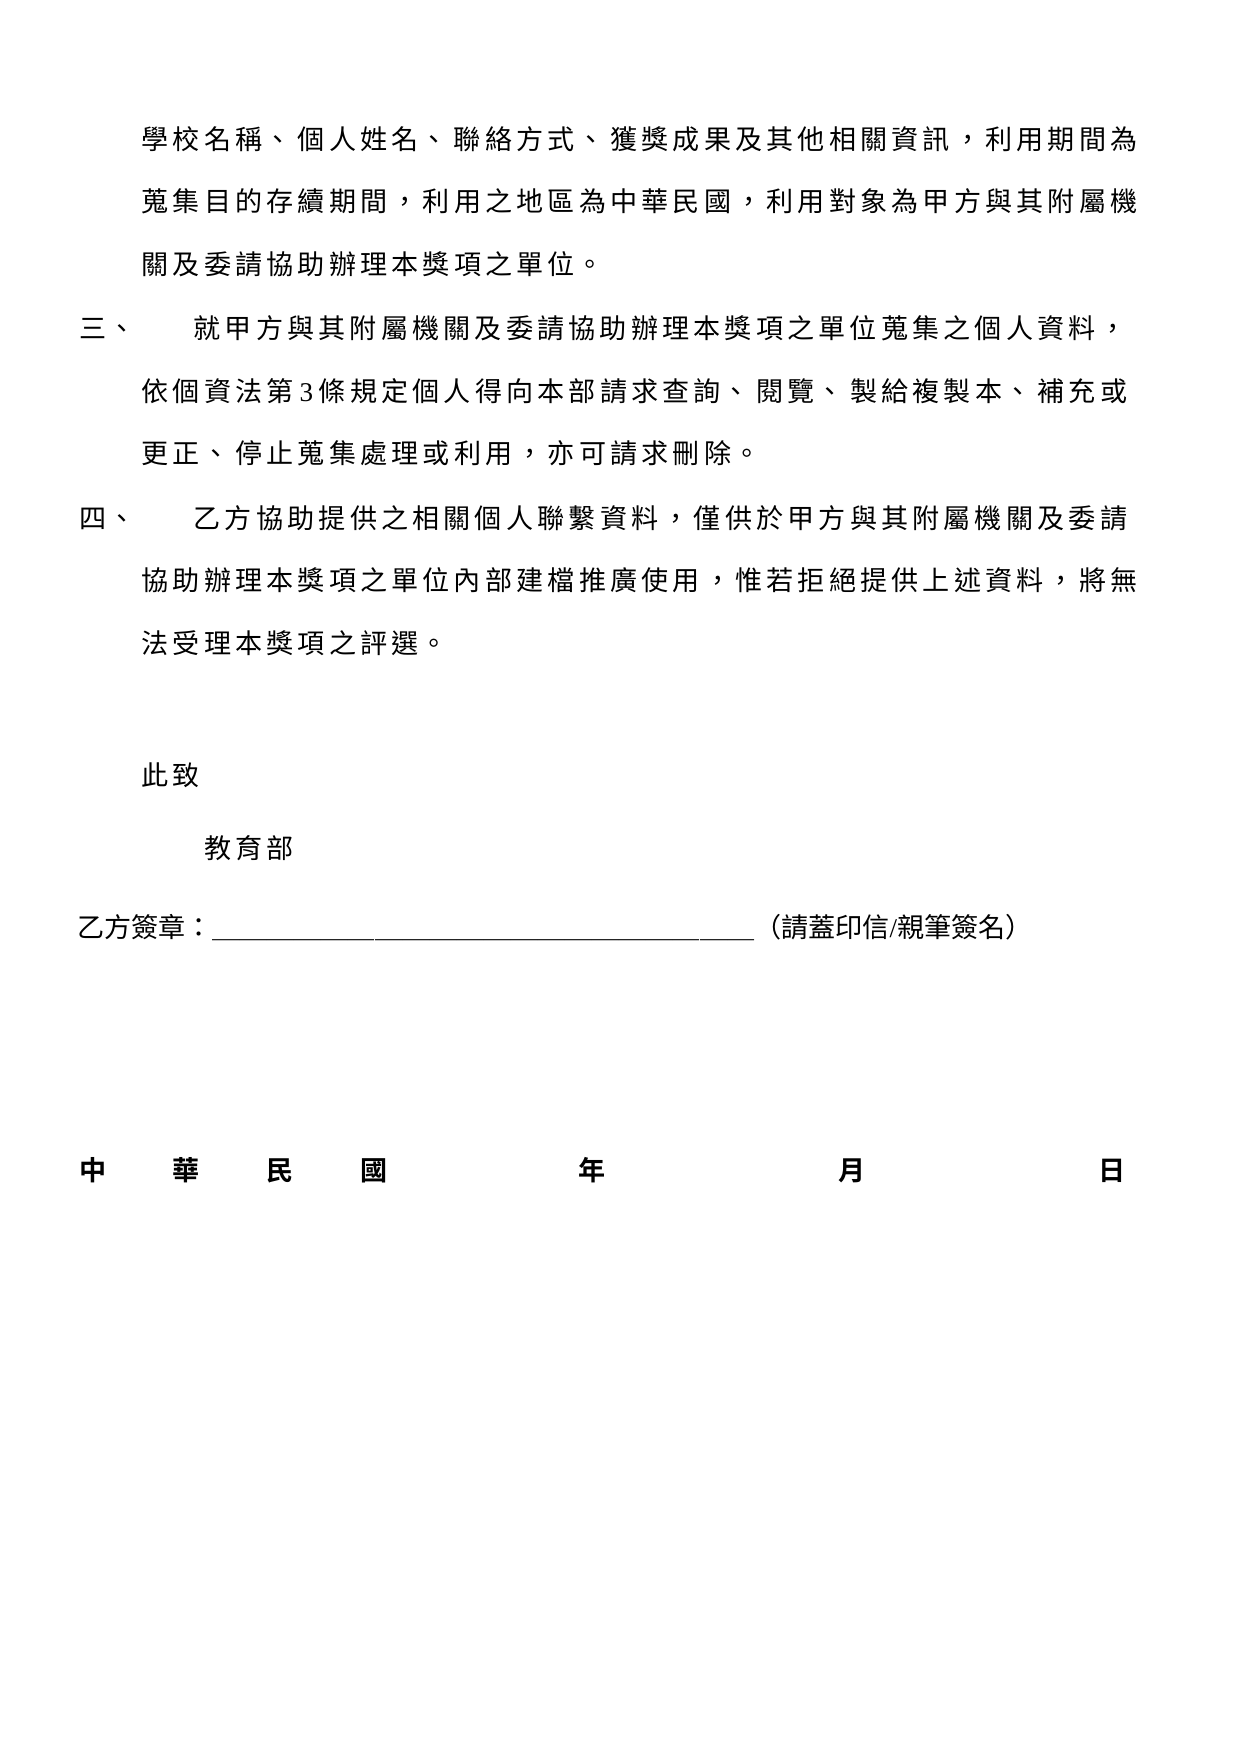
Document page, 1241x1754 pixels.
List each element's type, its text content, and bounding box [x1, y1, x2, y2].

text 中 華 民 國 年 月 日 [77, 1127, 1150, 1189]
list 乙方協助提供之相關個人聯繫資料，僅供於甲方與其附屬機關及委請協助辦理本獎項之單位內部建檔推廣使用，惟若拒絕提供上述資料，將無法受理本獎項之評選。 [77, 475, 1150, 662]
list 學校名稱、個人姓名、聯絡方式、獲獎成果及其他相關資訊，利用期間為蒐集目的存續期間，利用之地區為中華民國，利用對象為甲方與其附屬機關及委請協助辦理本獎項之單位。 [77, 96, 1150, 283]
text 此致 [136, 732, 1150, 795]
text 教育部 [195, 805, 1150, 868]
text 乙方簽章：＿＿＿＿＿＿＿＿＿＿＿＿＿＿＿＿＿＿＿＿（請蓋印信/親筆簽名） [77, 906, 1150, 946]
list 就甲方與其附屬機關及委請協助辦理本獎項之單位蒐集之個人資料，依個資法第3條規定個人得向本部請求查詢、閱覽、製給複製本、補充或更正、停止蒐集處理或利用，亦可請求刪除。 [77, 285, 1150, 473]
